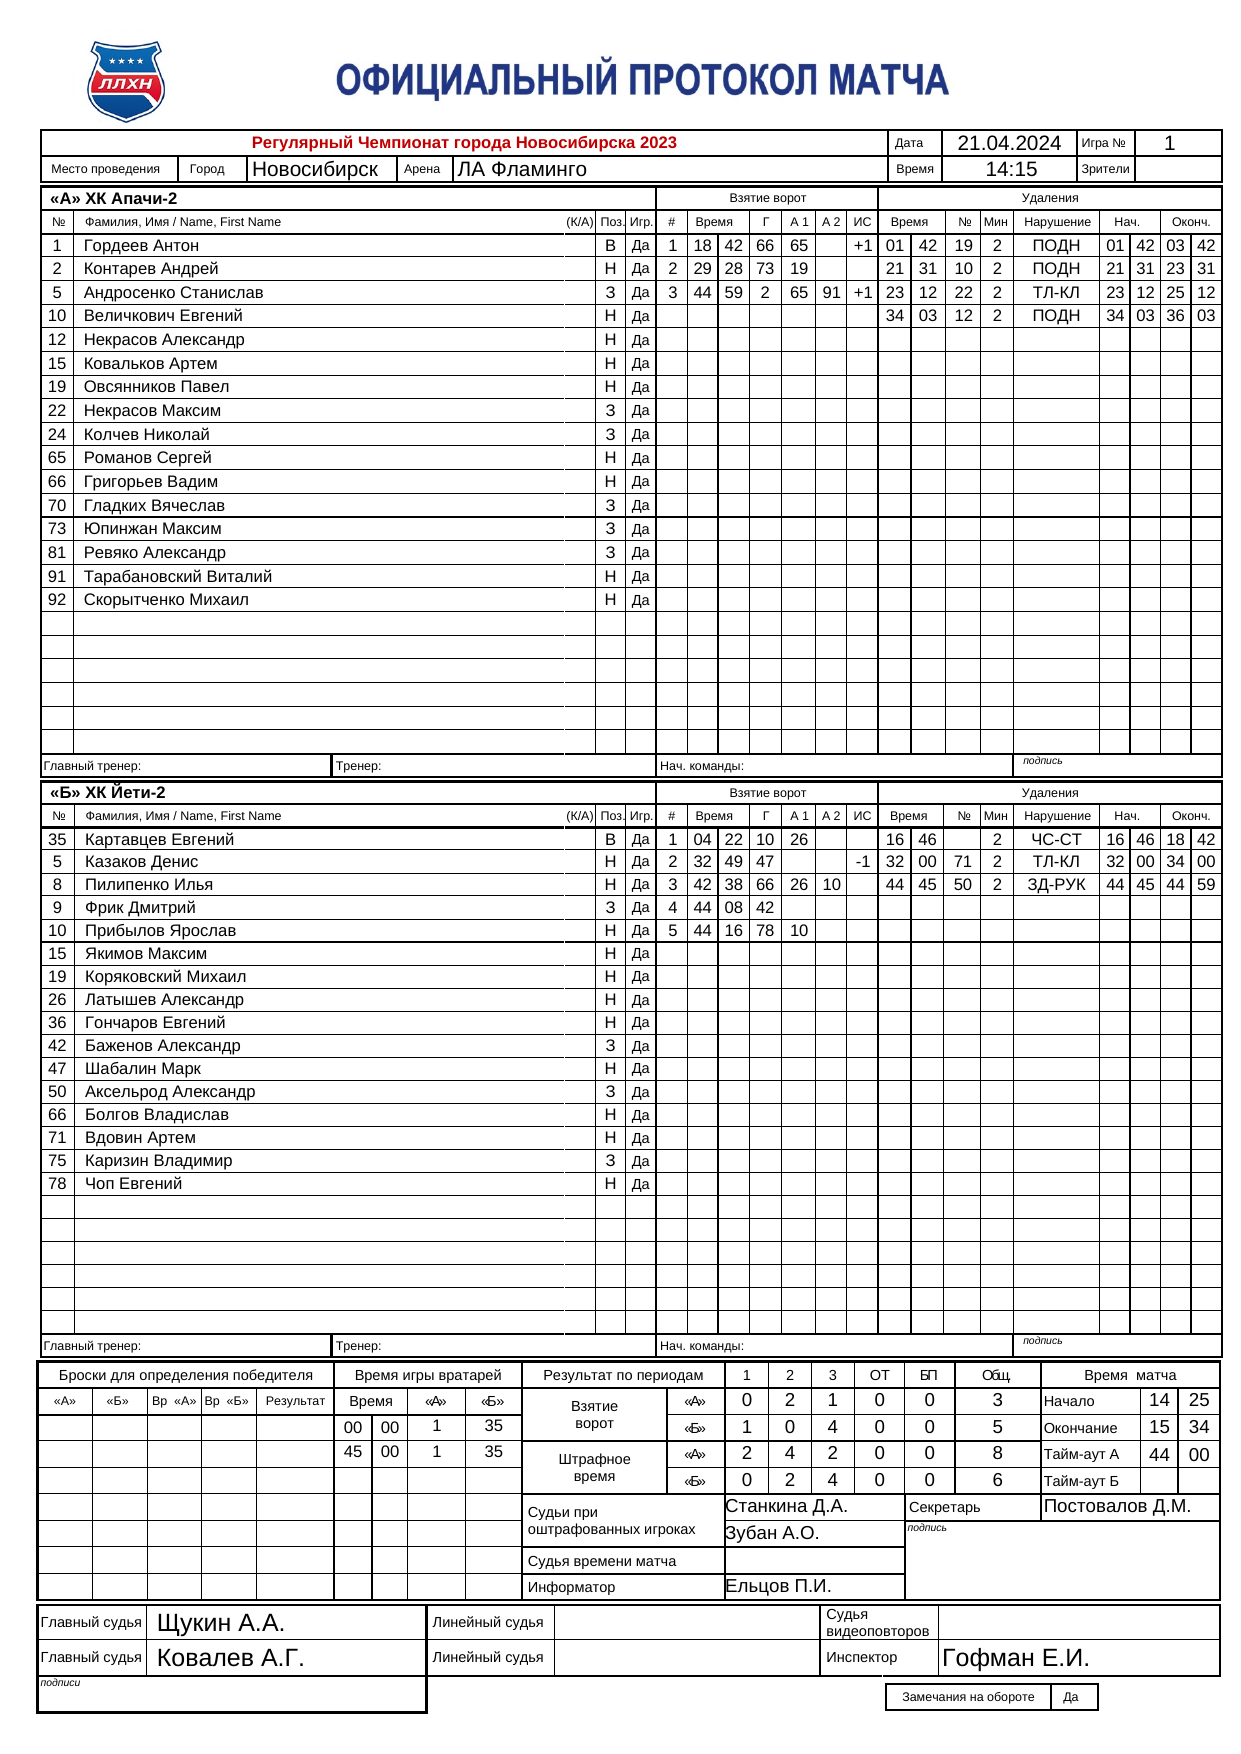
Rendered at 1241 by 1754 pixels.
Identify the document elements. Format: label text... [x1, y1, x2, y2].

table_cell [688, 423, 717, 445]
table_cell [782, 730, 815, 753]
table_cell [879, 588, 910, 611]
table_cell 25 [1179, 1389, 1219, 1413]
table_cell Время [889, 157, 941, 181]
table_cell [1131, 920, 1160, 941]
table_cell [1161, 541, 1190, 564]
table_cell [719, 612, 749, 634]
table_cell [912, 966, 943, 987]
table_cell Да [626, 565, 655, 587]
table_cell [657, 423, 687, 445]
table_cell [912, 376, 945, 398]
table_cell [688, 943, 717, 964]
table_cell [879, 707, 910, 729]
table_cell Мин [981, 805, 1013, 826]
table_cell [466, 1468, 521, 1493]
table_cell [657, 1265, 687, 1287]
table_cell [944, 1081, 980, 1103]
table_cell ЗД-РУК [1014, 874, 1099, 895]
table_cell [944, 943, 980, 964]
table_cell [750, 683, 781, 706]
table_cell [981, 423, 1013, 445]
table_cell [74, 730, 564, 753]
table_cell [879, 1265, 910, 1287]
table_cell [879, 636, 910, 658]
table_cell [719, 1058, 749, 1079]
table_cell Шабалин Марк [75, 1058, 564, 1079]
table_cell [565, 1173, 595, 1195]
table_cell [782, 1288, 815, 1310]
table_cell 2 [981, 850, 1013, 872]
table_cell [657, 636, 687, 658]
table_cell [74, 659, 564, 682]
table_cell [1099, 1682, 1220, 1711]
table_cell [912, 1035, 943, 1057]
table_cell [750, 588, 781, 611]
table_cell [688, 989, 717, 1011]
table_cell [42, 1265, 74, 1287]
table_cell Некрасов Александр [74, 328, 564, 351]
table_cell [1192, 376, 1221, 398]
table_cell [847, 328, 877, 351]
table_cell Да [626, 1127, 655, 1149]
table_cell [1014, 376, 1099, 398]
table_cell [1100, 943, 1129, 964]
table_cell [657, 518, 687, 540]
table_cell [1131, 730, 1160, 753]
table_cell 8 [42, 874, 74, 895]
table_cell Да [626, 989, 655, 1011]
table_cell 00 [373, 1416, 407, 1440]
table_cell [946, 494, 980, 516]
table_cell [981, 1242, 1013, 1264]
table_cell [565, 943, 595, 964]
table_cell Да [626, 281, 655, 303]
table_cell [847, 1104, 877, 1126]
table_cell [981, 352, 1013, 374]
table_cell [750, 352, 781, 374]
table_cell Г [750, 805, 781, 826]
table_cell 16 [879, 829, 910, 849]
table_cell [879, 470, 910, 493]
table_header Замечания на обороте [887, 1685, 1050, 1709]
table_cell [408, 1468, 465, 1493]
table_cell [657, 305, 687, 327]
table_cell [1100, 588, 1129, 611]
table_cell [42, 659, 73, 682]
table_cell подписи [39, 1677, 425, 1711]
table_cell [565, 1242, 595, 1264]
table_cell 34 [879, 305, 910, 327]
table_header 1 [1136, 131, 1221, 155]
table_cell [847, 1288, 877, 1310]
table_cell 35 [466, 1441, 521, 1467]
table_cell [1131, 636, 1160, 658]
table_cell 70 [42, 494, 73, 516]
table_cell Судья времени матча [523, 1548, 724, 1573]
table_cell [565, 1150, 595, 1172]
table_cell [1100, 612, 1129, 634]
table_cell [719, 1173, 749, 1195]
table_cell [1131, 966, 1160, 987]
table_cell Инспектор [821, 1640, 938, 1675]
table_cell 00 [1131, 850, 1160, 872]
table_cell [688, 1219, 717, 1241]
table_cell [912, 1311, 943, 1333]
table_cell Да [626, 588, 655, 611]
table_cell [1131, 1035, 1160, 1057]
table_cell [879, 494, 910, 516]
table_cell [1100, 1288, 1129, 1310]
table_cell 36 [42, 1012, 74, 1033]
table_cell [981, 1219, 1013, 1241]
table_cell [74, 683, 564, 706]
table_cell [93, 1441, 147, 1467]
table_cell [466, 1547, 521, 1573]
table_cell Вр «А» [148, 1389, 201, 1413]
table_cell [1131, 541, 1160, 564]
table_cell [981, 896, 1013, 918]
table_cell [847, 1219, 877, 1241]
table_cell [1100, 1035, 1129, 1057]
table_cell 75 [42, 1150, 74, 1172]
table_cell [565, 612, 595, 634]
table_cell З [596, 281, 625, 303]
table_cell Н [596, 352, 625, 374]
table_cell 00 [1192, 850, 1221, 872]
table_cell [816, 683, 846, 706]
table_cell [565, 1219, 595, 1241]
table_cell [1192, 1127, 1221, 1149]
table_cell Гончаров Евгений [75, 1012, 564, 1033]
table_cell Фрик Дмитрий [75, 896, 564, 918]
table_cell 21 [879, 257, 910, 280]
table_cell +1 [847, 281, 877, 303]
table_cell [816, 1012, 846, 1033]
table_cell [626, 1288, 655, 1310]
table_cell [1014, 1081, 1099, 1103]
table_cell [1014, 1311, 1099, 1333]
table_cell Чоп Евгений [75, 1173, 564, 1195]
table_cell Игр. [626, 805, 655, 826]
table_cell 03 [912, 305, 945, 327]
table_cell ПОДН [1014, 305, 1099, 327]
table_cell [719, 989, 749, 1011]
table_cell [1192, 588, 1221, 611]
table_cell [944, 1288, 980, 1310]
table_cell Да [626, 446, 655, 469]
table_cell [1100, 446, 1129, 469]
table_cell Да [626, 896, 655, 918]
table_cell [782, 328, 815, 351]
table_cell [565, 1081, 595, 1103]
table_cell [657, 399, 687, 422]
table_cell [750, 1058, 781, 1079]
table_cell [912, 1150, 943, 1172]
table_cell [782, 1265, 815, 1287]
table_cell [750, 1242, 781, 1264]
table_cell [816, 1311, 846, 1333]
table_cell 2 [657, 257, 687, 280]
table_cell [816, 399, 846, 422]
table_cell Да [626, 541, 655, 564]
table_cell [596, 1265, 625, 1287]
table_cell «Б » [466, 1389, 521, 1413]
table_cell [1179, 1468, 1219, 1493]
table_cell 0 [769, 1415, 811, 1440]
table_cell [1014, 494, 1099, 516]
table_cell Баженов Александр [75, 1035, 564, 1057]
table_cell [657, 1288, 687, 1310]
table_cell [1192, 730, 1221, 753]
table_cell 25 [1161, 281, 1190, 303]
table_cell [879, 612, 910, 634]
table_cell [1100, 1081, 1129, 1103]
table_cell [816, 1081, 846, 1103]
table_cell [750, 730, 781, 753]
table_cell Н [596, 989, 625, 1011]
table_cell [782, 541, 815, 564]
table_cell [879, 730, 910, 753]
table_cell [1161, 446, 1190, 469]
table_cell [879, 1219, 910, 1241]
table_cell [688, 446, 717, 469]
table_cell [944, 1173, 980, 1195]
table_cell [981, 659, 1013, 682]
table_cell 12 [912, 281, 945, 303]
table_cell Окончание [1042, 1415, 1140, 1440]
table_cell [657, 588, 687, 611]
table_cell [626, 1242, 655, 1264]
table_cell Время [879, 805, 943, 826]
table_cell [719, 305, 749, 327]
table_cell Да [626, 1035, 655, 1057]
table_cell [1100, 352, 1129, 374]
table_cell [1131, 1104, 1160, 1126]
table_cell Тайм-аут Б [1042, 1468, 1140, 1493]
table_cell [944, 989, 980, 1011]
table_cell 1 [42, 235, 73, 256]
table_header Броски для определения победителя [39, 1363, 333, 1387]
table_cell 10 [42, 305, 73, 327]
table_cell [719, 423, 749, 445]
table_cell [946, 683, 980, 706]
table_cell [688, 470, 717, 493]
table_cell «Б» [668, 1415, 724, 1440]
table_cell 19 [42, 376, 73, 398]
table_cell [565, 707, 595, 729]
table_cell [981, 1173, 1013, 1195]
table_cell 4 [657, 896, 687, 918]
table_cell 73 [750, 257, 781, 280]
table_cell [879, 1127, 910, 1149]
table_cell [946, 376, 980, 398]
table_cell Да [626, 376, 655, 398]
table_cell З [596, 494, 625, 516]
table_cell 45 [1131, 874, 1160, 895]
table_cell [719, 1012, 749, 1033]
table_cell [981, 1196, 1013, 1218]
table_cell [879, 659, 910, 682]
table_cell [565, 1196, 595, 1218]
table_cell [782, 1196, 815, 1218]
table_cell [1192, 1242, 1221, 1264]
table_cell [657, 352, 687, 374]
table_cell [782, 1081, 815, 1103]
table_cell 1 [726, 1415, 768, 1440]
table_cell [148, 1416, 201, 1440]
table_cell [1192, 399, 1221, 422]
table_cell Игр. [626, 211, 655, 233]
table_cell [782, 494, 815, 516]
table_cell [1014, 896, 1099, 918]
table_cell [1161, 1288, 1190, 1310]
table_cell [626, 707, 655, 729]
table_cell [782, 1173, 815, 1195]
table_cell [719, 328, 749, 351]
table_cell 15 [42, 943, 74, 964]
table_cell [1161, 518, 1190, 540]
table_cell [565, 399, 595, 422]
table_cell [148, 1468, 201, 1493]
table_cell З [596, 1081, 625, 1103]
table_header Игра № [1078, 131, 1134, 155]
table_cell [944, 1196, 980, 1218]
table_cell [981, 399, 1013, 422]
table_cell [408, 1521, 465, 1546]
table_cell [626, 1196, 655, 1218]
table_cell [1100, 989, 1129, 1011]
table_cell [75, 1288, 564, 1310]
table_cell [816, 376, 846, 398]
table_cell [847, 376, 877, 398]
table_cell Ревяко Александр [74, 541, 564, 564]
table_cell [750, 1196, 781, 1218]
table_cell [688, 1265, 717, 1287]
table_cell [879, 1288, 910, 1310]
table_cell [981, 1311, 1013, 1333]
table_cell 23 [1161, 257, 1190, 280]
table_cell [1192, 1173, 1221, 1195]
table_cell [565, 281, 595, 303]
table_cell [565, 1127, 595, 1149]
table_cell А 1 [782, 805, 815, 826]
table_cell 1 [657, 829, 687, 849]
table_cell [657, 1311, 687, 1333]
table_cell 0 [855, 1415, 904, 1440]
table_cell Нач. команды: [657, 755, 1012, 776]
table_header Результат по периодам [523, 1363, 724, 1387]
table_cell [1014, 1012, 1099, 1033]
table_cell [626, 1311, 655, 1333]
table_cell [981, 707, 1013, 729]
table_cell [1161, 1127, 1190, 1149]
table_cell -1 [847, 850, 877, 872]
table_cell [981, 1081, 1013, 1103]
table_cell [1131, 470, 1160, 493]
table_cell [816, 1265, 846, 1287]
table_cell 44 [688, 896, 717, 918]
table_cell [688, 494, 717, 516]
table_cell 59 [719, 281, 749, 303]
table_cell А 1 [782, 211, 815, 233]
table_cell [1014, 683, 1099, 706]
table_cell 01 [879, 235, 910, 256]
table_cell [981, 636, 1013, 658]
table_cell [879, 376, 910, 398]
table_cell [1014, 518, 1099, 540]
table_cell А 2 [816, 211, 846, 233]
table_cell [1161, 1265, 1190, 1287]
table_cell [782, 1058, 815, 1079]
table_cell [1131, 1127, 1160, 1149]
table_cell # [657, 805, 687, 826]
table_cell [1100, 966, 1129, 987]
table_cell [1161, 659, 1190, 682]
table_cell 50 [42, 1081, 74, 1103]
table_cell [42, 1219, 74, 1241]
table_cell [816, 943, 846, 964]
table_cell [946, 541, 980, 564]
table_cell [719, 376, 749, 398]
table_cell Секретарь [906, 1495, 1040, 1520]
table_cell [981, 1035, 1013, 1057]
table_cell [1161, 399, 1190, 422]
table_cell Вр «Б» [202, 1389, 256, 1413]
table_cell [688, 305, 717, 327]
table_cell З [596, 399, 625, 422]
table_cell [596, 1219, 625, 1241]
table_cell З [596, 1150, 625, 1172]
table_cell [657, 1104, 687, 1126]
table_cell [1100, 659, 1129, 682]
table_cell [782, 352, 815, 374]
table_header БП [905, 1363, 954, 1387]
table_cell Ковалев А.Г. [147, 1640, 425, 1675]
table_cell 4 [769, 1442, 811, 1467]
table_cell Да [626, 494, 655, 516]
table_cell [565, 920, 595, 941]
table_cell «А» [668, 1389, 724, 1413]
table_cell [1161, 1196, 1190, 1218]
table_cell [657, 328, 687, 351]
table_cell [596, 1288, 625, 1310]
table_cell Главный тренер: [42, 1335, 330, 1356]
table_cell [944, 829, 980, 849]
table_cell [879, 1173, 910, 1195]
table_cell [981, 966, 1013, 987]
table_cell Гордеев Антон [74, 235, 564, 256]
table_cell 00 [373, 1441, 407, 1467]
table_cell [565, 683, 595, 706]
table_cell [596, 683, 625, 706]
table_cell [257, 1521, 333, 1546]
table_cell [1100, 423, 1129, 445]
table_cell ПОДН [1014, 257, 1099, 280]
table_cell [879, 446, 910, 469]
table_cell [816, 850, 846, 872]
table_cell [719, 1150, 749, 1172]
table_cell [1192, 636, 1221, 658]
table_cell [816, 565, 846, 587]
table_cell [1014, 423, 1099, 445]
table_cell [782, 518, 815, 540]
table_cell [750, 636, 781, 658]
table_cell [719, 565, 749, 587]
table_header «А» ХК Апачи-2 [42, 188, 655, 209]
table_cell [74, 636, 564, 658]
table_cell [1014, 352, 1099, 374]
table_cell Оконч. [1161, 805, 1221, 826]
table_cell 22 [42, 399, 73, 422]
table_cell 44 [1161, 874, 1190, 895]
table_cell 2 [726, 1442, 768, 1467]
table_cell [847, 659, 877, 682]
table_cell [944, 920, 980, 941]
table_cell 31 [912, 257, 945, 280]
table_cell [719, 1196, 749, 1218]
table_cell Контарев Андрей [74, 257, 564, 280]
picture [5, 28, 1179, 129]
table_cell ИС [847, 805, 877, 826]
table_cell [912, 1242, 943, 1264]
table_cell [816, 636, 846, 658]
table_cell [816, 1173, 846, 1195]
table_cell 2 [981, 305, 1013, 327]
table_cell [596, 659, 625, 682]
table_cell [879, 1012, 910, 1033]
table_cell [1131, 1173, 1160, 1195]
table_cell З [596, 1035, 625, 1057]
table_cell [148, 1441, 201, 1467]
table_cell Да [626, 1150, 655, 1172]
table_cell [688, 612, 717, 634]
table_cell [565, 541, 595, 564]
table_cell [75, 1219, 564, 1241]
table_cell [657, 730, 687, 753]
table_cell [42, 1196, 74, 1218]
table_cell 36 [1161, 305, 1190, 327]
table_cell [879, 966, 910, 987]
table_cell Да [626, 966, 655, 987]
table_cell [596, 730, 625, 753]
table_cell 5 [42, 850, 74, 872]
table_cell [565, 423, 595, 445]
table_cell [750, 1081, 781, 1103]
table_cell [565, 305, 595, 327]
table_cell [1161, 1012, 1190, 1033]
table_cell [1014, 966, 1099, 987]
table_cell [816, 541, 846, 564]
table_cell Тренер: [333, 1335, 655, 1356]
table_cell Начало [1042, 1389, 1140, 1413]
table_cell [946, 328, 980, 351]
table_cell [879, 1311, 910, 1333]
table_cell [657, 1012, 687, 1033]
table_cell [912, 1081, 943, 1103]
table_cell [719, 541, 749, 564]
table_cell З [596, 423, 625, 445]
table_cell [944, 1127, 980, 1149]
table_cell 2 [981, 281, 1013, 303]
table_cell 1 [657, 235, 687, 256]
table_cell [596, 707, 625, 729]
table_cell [1100, 896, 1129, 918]
table_cell 16 [1100, 829, 1129, 849]
table_cell [1131, 518, 1160, 540]
table_cell 45 [912, 874, 943, 895]
table_cell [847, 1150, 877, 1172]
table_cell [782, 1219, 815, 1241]
table_cell [657, 1081, 687, 1103]
table_cell [816, 257, 846, 280]
table_cell № [42, 211, 73, 233]
table_cell [816, 829, 846, 849]
table_cell [719, 659, 749, 682]
table_cell [1100, 376, 1129, 398]
table_cell З [596, 518, 625, 540]
table_cell [1131, 943, 1160, 964]
table_cell [879, 518, 910, 540]
table_cell [816, 1196, 846, 1218]
table_cell [719, 1288, 749, 1310]
table_cell Поз. [596, 805, 625, 826]
table_cell [596, 612, 625, 634]
table_cell [816, 518, 846, 540]
table_cell 26 [782, 874, 815, 895]
table_cell [816, 920, 846, 941]
table_cell [981, 1127, 1013, 1149]
table_cell [1192, 943, 1221, 964]
table_cell +1 [847, 235, 877, 256]
table_cell [565, 257, 595, 280]
table_cell [719, 1265, 749, 1287]
table_cell [688, 588, 717, 611]
table_cell [750, 943, 781, 964]
table_cell [719, 588, 749, 611]
table_cell [202, 1494, 256, 1520]
table_cell [879, 989, 910, 1011]
table_cell 0 [726, 1389, 768, 1413]
table_cell [1100, 1104, 1129, 1126]
table_cell [42, 730, 73, 753]
table_cell [1161, 328, 1190, 351]
table_cell [688, 565, 717, 587]
table_cell «А» [408, 1389, 465, 1413]
table_cell [847, 1012, 877, 1033]
table_cell [1014, 1104, 1099, 1126]
table_cell [782, 1311, 815, 1333]
table_cell 10 [946, 257, 980, 280]
table_cell [1161, 1035, 1190, 1057]
table_cell [847, 494, 877, 516]
table_cell [1161, 683, 1190, 706]
table_cell [39, 1494, 92, 1520]
table_cell [816, 707, 846, 729]
table_cell [912, 494, 945, 516]
table_cell [257, 1468, 333, 1493]
table_cell [816, 730, 846, 753]
table_cell 23 [1100, 281, 1129, 303]
table_cell [1161, 1104, 1190, 1126]
table_cell [1131, 1265, 1160, 1287]
table_cell Взятие ворот [523, 1389, 666, 1440]
table_cell 65 [42, 446, 73, 469]
table_cell [750, 1150, 781, 1172]
table_cell [657, 470, 687, 493]
table_cell [981, 1012, 1013, 1033]
table_cell [782, 636, 815, 658]
table_cell [816, 1242, 846, 1264]
table_cell [688, 683, 717, 706]
table_cell [39, 1468, 92, 1493]
table_cell [1192, 470, 1221, 493]
table_cell [719, 1219, 749, 1241]
table_cell [688, 659, 717, 682]
table_cell [657, 966, 687, 987]
table_header Взятие ворот [657, 783, 877, 803]
table_cell 22 [719, 829, 749, 849]
table_cell [719, 966, 749, 987]
table_cell [565, 235, 595, 256]
table_cell 6 [956, 1468, 1040, 1493]
table_cell [726, 1548, 904, 1573]
table_cell [1131, 612, 1160, 634]
table_cell 1 [408, 1416, 465, 1440]
table_cell [847, 1242, 877, 1264]
table_cell [1100, 518, 1129, 540]
table_cell [782, 305, 815, 327]
table_cell [1161, 612, 1190, 634]
table_cell 03 [1131, 305, 1160, 327]
table_cell [657, 989, 687, 1011]
table_cell [688, 1311, 717, 1333]
table_cell А 2 [816, 805, 846, 826]
table_cell Да [626, 920, 655, 941]
table_cell 16 [719, 920, 749, 941]
table_cell [1100, 683, 1129, 706]
table_cell [1100, 1219, 1129, 1241]
table_cell [782, 943, 815, 964]
table_cell 81 [42, 541, 73, 564]
table_cell [565, 659, 595, 682]
table_cell [596, 636, 625, 658]
table_cell [1192, 659, 1221, 682]
table_cell [75, 1242, 564, 1264]
table_cell [847, 874, 877, 895]
table_cell # [657, 211, 687, 233]
table_cell 2 [750, 281, 781, 303]
table_cell [1014, 920, 1099, 941]
table_cell Штрафное время [523, 1442, 666, 1493]
table_cell [688, 636, 717, 658]
table_cell 78 [750, 920, 781, 941]
table_cell [565, 494, 595, 516]
table_cell 32 [688, 850, 717, 872]
table_cell [1014, 1196, 1099, 1218]
table_cell [1014, 636, 1099, 658]
table_cell 10 [42, 920, 74, 941]
table_cell 0 [855, 1468, 904, 1493]
table_cell [42, 1242, 74, 1264]
table_cell Щукин А.А. [147, 1606, 425, 1639]
table_cell [912, 730, 945, 753]
table_cell [750, 494, 781, 516]
table_cell Судья видеоповторов [821, 1606, 938, 1639]
table_cell 91 [816, 281, 846, 303]
table_cell [946, 446, 980, 469]
table_cell Да [626, 874, 655, 895]
table_cell [847, 588, 877, 611]
table_cell [39, 1441, 92, 1467]
table_cell 03 [1192, 305, 1221, 327]
table_cell Да [626, 399, 655, 422]
table_cell [782, 1035, 815, 1057]
table_cell 66 [750, 874, 781, 895]
table_cell ТЛ-КЛ [1014, 850, 1099, 872]
table_cell [719, 683, 749, 706]
table_cell [879, 1035, 910, 1057]
table_cell Н [596, 470, 625, 493]
table_cell [946, 730, 980, 753]
table_cell [1014, 943, 1099, 964]
table_cell [373, 1547, 407, 1573]
table_cell [565, 328, 595, 351]
table_cell [847, 541, 877, 564]
table_cell [981, 1265, 1013, 1287]
table_cell Андросенко Станислав [74, 281, 564, 303]
table_cell [1161, 989, 1190, 1011]
table_cell [1100, 920, 1129, 941]
table_cell [816, 896, 846, 918]
table_cell [946, 659, 980, 682]
table_cell [719, 1104, 749, 1126]
table_cell [750, 1219, 781, 1241]
table_cell [719, 1311, 749, 1333]
table_cell Оконч. [1161, 211, 1221, 233]
table_cell [750, 707, 781, 729]
table_cell 03 [1161, 235, 1190, 256]
table_cell 66 [42, 1104, 74, 1126]
table_cell ЧС-СТ [1014, 829, 1099, 849]
table_cell [1100, 1265, 1129, 1287]
table_cell 34 [1100, 305, 1129, 327]
table_cell [816, 989, 846, 1011]
table_cell Аксельрод Александр [75, 1081, 564, 1103]
table_cell [1100, 328, 1129, 351]
table_cell 26 [782, 829, 815, 849]
table_cell [1014, 1035, 1099, 1057]
table_cell [1100, 1150, 1129, 1172]
table_cell [847, 707, 877, 729]
table_cell [981, 1104, 1013, 1126]
table_cell Новосибирск [248, 157, 396, 181]
table_cell [1014, 707, 1099, 729]
table_cell [1131, 896, 1160, 918]
table_cell [1192, 920, 1221, 941]
table_cell [1100, 541, 1129, 564]
table_cell [657, 376, 687, 398]
table_cell 42 [719, 235, 749, 256]
table_cell [1192, 1288, 1221, 1310]
table_cell [912, 636, 945, 658]
table_cell 18 [1161, 829, 1190, 849]
table_cell [1131, 659, 1160, 682]
table_cell [1100, 1196, 1129, 1218]
table_cell [148, 1494, 201, 1520]
table_cell [565, 1058, 595, 1079]
table_cell [946, 399, 980, 422]
table_cell [1100, 494, 1129, 516]
table_cell [688, 1104, 717, 1126]
table_cell [1192, 518, 1221, 540]
table_cell [373, 1521, 407, 1546]
table_cell [1014, 612, 1099, 634]
table_cell [816, 1150, 846, 1172]
table_cell [912, 423, 945, 445]
table_cell [912, 399, 945, 422]
table_cell Город [179, 157, 246, 181]
table_cell 29 [688, 257, 717, 280]
table_cell [565, 1012, 595, 1033]
table_cell Н [596, 446, 625, 469]
table_cell Да [626, 235, 655, 256]
table_cell [93, 1547, 147, 1573]
table_cell [1014, 1242, 1099, 1264]
table_cell 42 [912, 235, 945, 256]
table_cell Н [596, 1173, 625, 1195]
table_cell 38 [719, 874, 749, 895]
table_cell [816, 352, 846, 374]
table_cell [946, 423, 980, 445]
table_cell [782, 1104, 815, 1126]
table_cell [879, 352, 910, 374]
table_cell [719, 494, 749, 516]
table_cell [782, 683, 815, 706]
table_cell [782, 896, 815, 918]
table_cell [847, 683, 877, 706]
table_cell [1100, 1173, 1129, 1195]
table_cell [1131, 446, 1160, 469]
table_cell [1131, 1242, 1160, 1264]
table_cell [1014, 1127, 1099, 1149]
table_cell 4 [812, 1415, 854, 1440]
table_cell [257, 1574, 333, 1599]
table_cell [1192, 707, 1221, 729]
table_cell 1 [408, 1441, 465, 1467]
table_cell [565, 1311, 595, 1333]
table_cell Результат [257, 1389, 333, 1413]
table_cell 71 [944, 850, 980, 872]
table_cell [565, 1288, 595, 1310]
table_cell [202, 1574, 256, 1599]
table_cell [93, 1468, 147, 1493]
table_cell [1100, 565, 1129, 587]
table_cell [782, 659, 815, 682]
table_header Время игры вратарей [335, 1363, 521, 1387]
table_cell [946, 636, 980, 658]
table_cell Пилипенко Илья [75, 874, 564, 895]
table_cell [1161, 588, 1190, 611]
table_cell ТЛ-КЛ [1014, 281, 1099, 303]
table_cell [688, 1288, 717, 1310]
table_cell 01 [1100, 235, 1129, 256]
table_cell [565, 1265, 595, 1287]
table_cell [944, 1104, 980, 1126]
table_cell [1192, 1150, 1221, 1172]
table_cell [782, 376, 815, 398]
table_cell [750, 423, 781, 445]
table_cell [912, 565, 945, 587]
table_cell [1161, 966, 1190, 987]
table_cell 0 [726, 1468, 768, 1493]
table_cell 3 [657, 281, 687, 303]
table_cell [1192, 612, 1221, 634]
table_cell [626, 683, 655, 706]
table_cell Гофман Е.И. [939, 1640, 1219, 1675]
table_cell [1014, 1265, 1099, 1287]
table_cell 2 [981, 257, 1013, 280]
table_cell [1131, 399, 1160, 422]
table_cell [1014, 1150, 1099, 1172]
table_cell Н [596, 588, 625, 611]
table_cell [946, 707, 980, 729]
table_cell [688, 1173, 717, 1195]
table_cell [782, 588, 815, 611]
table_cell [1192, 1081, 1221, 1103]
table_cell [565, 829, 595, 849]
table_header ОТ [855, 1363, 904, 1387]
table_cell [816, 1035, 846, 1057]
table_cell [257, 1547, 333, 1573]
table_cell 44 [1141, 1441, 1177, 1467]
table_header Удаления [879, 188, 1221, 209]
table_cell «А» [668, 1442, 724, 1467]
table_cell [782, 1127, 815, 1149]
table_cell Казаков Денис [75, 850, 564, 872]
table_cell 00 [335, 1416, 371, 1440]
table_cell [912, 1265, 943, 1287]
table_cell [74, 707, 564, 729]
table_header «Б» ХК Йети-2 [42, 783, 655, 803]
table_cell 44 [1100, 874, 1129, 895]
table_cell [981, 1150, 1013, 1172]
table_cell 5 [657, 920, 687, 941]
table_cell [466, 1494, 521, 1520]
table_cell [944, 966, 980, 987]
table_cell [912, 683, 945, 706]
table_cell [565, 850, 595, 872]
table_cell 49 [719, 850, 749, 872]
table_cell Каризин Владимир [75, 1150, 564, 1172]
table_cell 31 [1192, 257, 1221, 280]
table_cell [1014, 588, 1099, 611]
table_cell 78 [42, 1173, 74, 1195]
table_cell «Б» [93, 1389, 147, 1413]
table_cell [750, 376, 781, 398]
table_cell 42 [750, 896, 781, 918]
table_cell 0 [855, 1389, 904, 1413]
table_cell 59 [1192, 874, 1221, 895]
table_cell [1161, 943, 1190, 964]
table_cell Н [596, 850, 625, 872]
table_cell [42, 1288, 74, 1310]
table_cell [565, 470, 595, 493]
table_cell [981, 565, 1013, 587]
table_cell 5 [956, 1415, 1040, 1440]
table_cell Время [688, 805, 749, 826]
table_cell 66 [750, 235, 781, 256]
table_cell [688, 1058, 717, 1079]
table_cell [1014, 565, 1099, 587]
table_header 1 [726, 1363, 768, 1387]
table_cell [373, 1574, 407, 1599]
table_cell [782, 1150, 815, 1172]
table_cell [657, 494, 687, 516]
table_cell Да [626, 1012, 655, 1033]
table_cell [847, 1173, 877, 1195]
table_cell 32 [879, 850, 910, 872]
table_cell [750, 518, 781, 540]
table_cell Нарушение [1014, 805, 1099, 826]
table_cell [688, 1012, 717, 1033]
table_cell 31 [1131, 257, 1160, 280]
table_cell [1131, 1219, 1160, 1241]
table_cell 2 [981, 829, 1013, 849]
table_cell [782, 565, 815, 587]
table_cell [750, 565, 781, 587]
table_cell [335, 1494, 371, 1520]
table_cell [688, 352, 717, 374]
table_cell [719, 1242, 749, 1264]
table_cell [944, 1265, 980, 1287]
table_cell Да [626, 1173, 655, 1195]
table_cell [657, 446, 687, 469]
table_cell Время [335, 1389, 407, 1413]
table_cell [148, 1547, 201, 1573]
table_cell [1100, 730, 1129, 753]
table_cell [912, 518, 945, 540]
table_cell [596, 1242, 625, 1264]
table_cell 47 [750, 850, 781, 872]
table_cell [1161, 707, 1190, 729]
table_cell [847, 399, 877, 422]
table_cell [847, 305, 877, 327]
table_cell [1161, 1081, 1190, 1103]
table_cell 65 [782, 235, 815, 256]
table_cell [657, 1035, 687, 1057]
table_cell 42 [1192, 235, 1221, 256]
table_cell [750, 1012, 781, 1033]
table_cell [946, 518, 980, 540]
table_cell [946, 470, 980, 493]
table_cell [657, 1173, 687, 1195]
table_cell [912, 352, 945, 374]
table_cell [688, 966, 717, 987]
table_cell [719, 1035, 749, 1057]
table_cell Тренер: [333, 755, 655, 776]
table_cell [816, 1058, 846, 1079]
table_cell Ковальков Артем [74, 352, 564, 374]
table_cell [657, 1058, 687, 1079]
table_cell [847, 1127, 877, 1149]
table_cell Н [596, 257, 625, 280]
table_cell [847, 352, 877, 374]
table_cell [1161, 896, 1190, 918]
table_cell 14 [1141, 1389, 1177, 1413]
table_cell [912, 1127, 943, 1149]
table_cell Болгов Владислав [75, 1104, 564, 1126]
table_cell [688, 1196, 717, 1218]
table_cell [816, 305, 846, 327]
table_cell [1100, 470, 1129, 493]
table_cell Да [626, 1058, 655, 1079]
table_cell [879, 328, 910, 351]
table_cell [847, 730, 877, 753]
table_cell [981, 1058, 1013, 1079]
table_cell [1161, 470, 1190, 493]
table_cell Главный судья [39, 1606, 146, 1639]
table_cell [750, 966, 781, 987]
table_cell [565, 989, 595, 1011]
table_cell [1192, 1311, 1221, 1333]
table_cell 65 [782, 281, 815, 303]
table_cell [782, 989, 815, 1011]
table_cell [946, 352, 980, 374]
table_cell Да [626, 829, 655, 849]
table_cell [816, 1288, 846, 1310]
table_cell [1161, 1242, 1190, 1264]
table_cell [1192, 989, 1221, 1011]
table_cell [879, 920, 910, 941]
table_cell [1014, 989, 1099, 1011]
table_cell подпись [906, 1522, 1219, 1599]
table_cell 42 [1131, 235, 1160, 256]
table_cell [750, 305, 781, 327]
table_cell [750, 1311, 781, 1333]
table_cell [373, 1494, 407, 1520]
table_cell Да [626, 257, 655, 280]
table_cell Величкович Евгений [74, 305, 564, 327]
table_cell 2 [812, 1442, 854, 1467]
table_cell [1131, 1012, 1160, 1033]
table_cell (К/А) [565, 211, 595, 233]
table_cell 10 [782, 920, 815, 941]
table_cell [1100, 1058, 1129, 1079]
table_cell [750, 541, 781, 564]
table_cell Юпинжан Максим [74, 518, 564, 540]
table_cell [912, 1219, 943, 1241]
table_cell Арена [398, 157, 452, 181]
table_cell [847, 612, 877, 634]
table_cell [148, 1574, 201, 1599]
table_cell 45 [335, 1441, 371, 1467]
table_cell [1161, 1219, 1190, 1241]
table_cell [879, 683, 910, 706]
table_cell 9 [42, 896, 74, 918]
table_cell Н [596, 920, 625, 941]
table_cell 1 [812, 1389, 854, 1413]
table_cell [912, 541, 945, 564]
table_cell [1161, 1150, 1190, 1172]
table_cell Да [626, 352, 655, 374]
table_cell [719, 446, 749, 469]
table_cell [879, 943, 910, 964]
table_cell [912, 612, 945, 634]
table_cell [657, 707, 687, 729]
table_cell [981, 376, 1013, 398]
table_cell [1192, 423, 1221, 445]
table_cell [750, 446, 781, 469]
table_cell [719, 636, 749, 658]
table_cell [847, 636, 877, 658]
table_cell [1014, 659, 1099, 682]
table_cell 44 [879, 874, 910, 895]
table_cell [257, 1441, 333, 1467]
table_cell 46 [1131, 829, 1160, 849]
table_cell [847, 1265, 877, 1287]
table_cell [657, 1242, 687, 1264]
table_cell [75, 1311, 564, 1333]
table_cell [946, 612, 980, 634]
table_cell [1192, 328, 1221, 351]
table_header Взятие ворот [657, 188, 877, 209]
table_cell [1131, 1311, 1160, 1333]
table_cell [719, 352, 749, 374]
table_cell [565, 896, 595, 918]
table_cell [981, 518, 1013, 540]
table_cell 12 [1131, 281, 1160, 303]
table_cell Станкина Д.А. [726, 1495, 904, 1520]
table_cell [879, 1081, 910, 1103]
table_cell 15 [42, 352, 73, 374]
table_cell [1100, 707, 1129, 729]
table_cell Фамилия, Имя / Name, First Name [74, 211, 565, 233]
table_cell [719, 470, 749, 493]
table_cell Информатор [523, 1575, 724, 1599]
table_cell Зубан А.О. [726, 1521, 904, 1546]
table_cell [93, 1416, 147, 1440]
table_cell [657, 1150, 687, 1172]
table_cell Овсянников Павел [74, 376, 564, 398]
table_cell [847, 470, 877, 493]
table_cell 34 [1161, 850, 1190, 872]
table_cell 12 [1192, 281, 1221, 303]
table_cell Да [626, 1104, 655, 1126]
table_cell 47 [42, 1058, 74, 1079]
table_cell 2 [981, 874, 1013, 895]
table_cell Поз. [596, 211, 625, 233]
table_cell З [596, 896, 625, 918]
table_cell 21 [1100, 257, 1129, 280]
table_cell [565, 588, 595, 611]
table_cell Н [596, 966, 625, 987]
table_cell З [596, 541, 625, 564]
table_header Общ. [956, 1363, 1040, 1387]
table_cell 92 [42, 588, 73, 611]
table_cell Н [596, 1012, 625, 1033]
table_cell [1192, 1219, 1221, 1241]
table_cell [879, 1058, 910, 1079]
table_cell [1161, 423, 1190, 445]
table_cell [202, 1416, 256, 1440]
table_cell [74, 612, 564, 634]
table_cell [202, 1521, 256, 1546]
table_cell [816, 494, 846, 516]
table_cell [847, 896, 877, 918]
table_cell [596, 1311, 625, 1333]
table_cell 35 [466, 1416, 521, 1440]
table_cell [847, 1035, 877, 1057]
table_cell [879, 1242, 910, 1264]
table_cell [981, 588, 1013, 611]
table_cell 5 [42, 281, 73, 303]
table_cell [912, 943, 943, 964]
table_cell ИС [847, 211, 877, 233]
table_cell Некрасов Максим [74, 399, 564, 422]
table_cell [879, 541, 910, 564]
table_cell [596, 1196, 625, 1218]
table_cell [1014, 541, 1099, 564]
table_cell Время [879, 211, 945, 233]
table_cell Н [596, 1104, 625, 1126]
table_cell Григорьев Вадим [74, 470, 564, 493]
table_cell «Б» [668, 1468, 724, 1493]
table_cell [565, 352, 595, 374]
table_header Время матча [1042, 1363, 1219, 1387]
table_cell Н [596, 943, 625, 964]
table_cell [1192, 494, 1221, 516]
table_cell 0 [905, 1468, 954, 1493]
table_cell [750, 612, 781, 634]
table_cell [657, 1127, 687, 1149]
table_cell [1192, 541, 1221, 564]
table_cell Главный тренер: [42, 755, 330, 776]
table_cell [1131, 423, 1160, 445]
table_cell [816, 966, 846, 987]
table_cell 44 [688, 920, 717, 941]
table_cell [847, 423, 877, 445]
table_cell [373, 1468, 407, 1493]
table_cell [1131, 328, 1160, 351]
table_cell [847, 989, 877, 1011]
table_cell [1161, 1311, 1190, 1333]
table_cell Н [596, 1058, 625, 1079]
table_cell [750, 989, 781, 1011]
table_cell Линейный судья [428, 1606, 554, 1639]
table_cell 44 [688, 281, 717, 303]
table_cell [1161, 376, 1190, 398]
table_cell Фамилия, Имя / Name, First Name [75, 805, 565, 826]
table_cell [782, 446, 815, 469]
table_cell 42 [688, 874, 717, 895]
table_cell Н [596, 328, 625, 351]
table_cell [148, 1521, 201, 1546]
table_cell [912, 989, 943, 1011]
table_cell [42, 636, 73, 658]
table_cell [719, 399, 749, 422]
table_cell 26 [42, 989, 74, 1011]
table_cell [847, 446, 877, 469]
table_cell [1014, 1173, 1099, 1195]
table_cell 04 [688, 829, 717, 849]
table_cell [1131, 565, 1160, 587]
table_cell [939, 1606, 1219, 1639]
table_cell подпись [1014, 1335, 1221, 1356]
table_cell [912, 1288, 943, 1310]
table_cell [912, 659, 945, 682]
table_cell 2 [769, 1468, 811, 1493]
table_cell [42, 1311, 74, 1333]
table_cell [1014, 328, 1099, 351]
table_cell [750, 1104, 781, 1126]
table_cell [847, 518, 877, 540]
table_cell 35 [42, 829, 74, 849]
table_cell [688, 730, 717, 753]
table_cell [1131, 1058, 1160, 1079]
table_cell 00 [1179, 1441, 1219, 1467]
table_cell 23 [879, 281, 910, 303]
table_cell [750, 399, 781, 422]
table_cell [944, 1150, 980, 1172]
table_cell 12 [42, 328, 73, 351]
table_cell [1161, 1173, 1190, 1195]
table_cell [981, 470, 1013, 493]
table_cell [750, 1288, 781, 1310]
table_cell [981, 683, 1013, 706]
table_cell [466, 1521, 521, 1546]
table_cell Судьи при оштрафованных игроках [523, 1495, 724, 1546]
table_cell [565, 966, 595, 987]
table_cell 10 [816, 874, 846, 895]
table_cell [1192, 1035, 1221, 1057]
table_cell [981, 1288, 1013, 1310]
table_cell [847, 966, 877, 987]
table_cell [1131, 707, 1160, 729]
table_cell [912, 470, 945, 493]
table_cell [879, 1196, 910, 1218]
table_cell [944, 1219, 980, 1241]
table_cell № [946, 211, 980, 233]
table_cell [879, 1104, 910, 1126]
table_cell [782, 1242, 815, 1264]
table_header Да [1052, 1685, 1097, 1709]
table_cell 18 [688, 235, 717, 256]
table_cell [657, 659, 687, 682]
table_cell Да [626, 423, 655, 445]
table_cell [847, 257, 877, 280]
table_cell [782, 850, 815, 872]
table_cell [1192, 1058, 1221, 1079]
table_cell [1192, 896, 1221, 918]
table_cell 4 [812, 1468, 854, 1493]
table_cell [657, 943, 687, 964]
table_cell [688, 1127, 717, 1149]
table_cell [912, 446, 945, 469]
table_cell [688, 541, 717, 564]
table_cell Постовалов Д.М. [1042, 1495, 1219, 1520]
table_cell [565, 376, 595, 398]
table_cell [782, 707, 815, 729]
table_cell Да [626, 1081, 655, 1103]
table_cell [657, 612, 687, 634]
table_cell Да [626, 850, 655, 872]
table_cell [719, 1081, 749, 1103]
table_cell [1131, 1288, 1160, 1310]
table_cell [1131, 1196, 1160, 1218]
table_cell [719, 707, 749, 729]
table_cell [847, 1196, 877, 1218]
table_cell [565, 446, 595, 469]
table_cell [816, 423, 846, 445]
table_cell [816, 1104, 846, 1126]
table_cell Н [596, 565, 625, 587]
table_cell Да [626, 518, 655, 540]
table_cell [335, 1547, 371, 1573]
table_cell 71 [42, 1127, 74, 1149]
table_cell [428, 1677, 882, 1711]
table_cell [1100, 1311, 1129, 1333]
table_cell [816, 588, 846, 611]
table_cell 14:15 [943, 157, 1076, 181]
table_cell 0 [905, 1442, 954, 1467]
table_cell [1161, 636, 1190, 658]
table_cell [1131, 588, 1160, 611]
table_cell Н [596, 376, 625, 398]
table_cell [782, 399, 815, 422]
table_cell [816, 235, 846, 256]
table_cell [1161, 494, 1190, 516]
table_cell Прибылов Ярослав [75, 920, 564, 941]
table_cell [657, 1219, 687, 1241]
table_cell [782, 612, 815, 634]
table_cell [944, 896, 980, 918]
table_cell [39, 1574, 92, 1599]
table_cell [565, 1104, 595, 1126]
table_cell В [596, 235, 625, 256]
table_cell [1100, 1012, 1129, 1033]
table_cell 42 [42, 1035, 74, 1057]
table_cell Гладких Вячеслав [74, 494, 564, 516]
table_cell 3 [956, 1389, 1040, 1413]
table_header Удаления [879, 783, 1221, 803]
table_cell № [42, 805, 74, 826]
table_cell подпись [1014, 755, 1221, 776]
table_cell Картавцев Евгений [75, 829, 564, 849]
table_cell [1161, 920, 1190, 941]
table_cell [847, 920, 877, 941]
table_cell [1131, 376, 1160, 398]
table_cell Вдовин Артем [75, 1127, 564, 1149]
table_cell [1100, 1242, 1129, 1264]
table_cell В [596, 829, 625, 849]
table_cell Линейный судья [428, 1640, 554, 1675]
table_cell 10 [750, 829, 781, 849]
table_cell Да [626, 470, 655, 493]
table_cell [335, 1574, 371, 1599]
table_cell [202, 1468, 256, 1493]
table_cell [626, 1219, 655, 1241]
table_cell [912, 707, 945, 729]
table_cell [912, 328, 945, 351]
table_cell [816, 1127, 846, 1149]
table_cell [75, 1196, 564, 1218]
table_cell [912, 1173, 943, 1195]
table_cell Нарушение [1014, 211, 1099, 233]
table_cell [981, 730, 1013, 753]
table_cell [847, 943, 877, 964]
table_cell «А» [39, 1389, 92, 1413]
table_cell [1161, 565, 1190, 587]
table_header 3 [812, 1363, 854, 1387]
table_cell [1014, 730, 1099, 753]
table_header Дата [889, 131, 941, 155]
table_cell [1131, 989, 1160, 1011]
table_cell Колчев Николай [74, 423, 564, 445]
table_cell 3 [657, 874, 687, 895]
table_cell Н [596, 305, 625, 327]
table_cell [39, 1521, 92, 1546]
table_cell [782, 1012, 815, 1033]
table_cell [750, 1127, 781, 1149]
table_cell [1131, 1150, 1160, 1172]
table_cell [816, 446, 846, 469]
table_cell [750, 1173, 781, 1195]
table_cell 34 [1179, 1415, 1219, 1440]
table_cell 32 [1100, 850, 1129, 872]
table_header Регулярный Чемпионат города Новосибирска 2023 [42, 131, 887, 155]
table_cell [1100, 399, 1129, 422]
table_cell [944, 1012, 980, 1033]
table_cell ЛА Фламинго [454, 157, 887, 181]
table_cell [93, 1574, 147, 1599]
table_cell Ельцов П.И. [726, 1575, 904, 1599]
table_cell [555, 1640, 819, 1675]
table_cell [1014, 1219, 1099, 1241]
table_cell [1192, 966, 1221, 987]
table_cell [1192, 446, 1221, 469]
table_cell [1161, 352, 1190, 374]
table_cell [626, 659, 655, 682]
table_cell Да [626, 328, 655, 351]
table_cell [688, 518, 717, 540]
table_cell [946, 588, 980, 611]
table_cell [565, 518, 595, 540]
table_cell Нач. [1100, 805, 1160, 826]
table_cell [782, 966, 815, 987]
table_cell [981, 494, 1013, 516]
table_cell [565, 636, 595, 658]
table_cell [688, 1081, 717, 1103]
table_cell [816, 659, 846, 682]
table_cell [1192, 1265, 1221, 1287]
table_cell [981, 541, 1013, 564]
table_cell [879, 423, 910, 445]
table_cell [816, 328, 846, 351]
table_cell [1131, 494, 1160, 516]
table_cell [42, 612, 73, 634]
table_cell [626, 636, 655, 658]
table_cell 2 [42, 257, 73, 280]
table_cell [257, 1416, 333, 1440]
table_cell [879, 399, 910, 422]
table_header 2 [769, 1363, 811, 1387]
table_cell № [944, 805, 980, 826]
table_cell [466, 1574, 521, 1599]
table_cell [750, 1265, 781, 1287]
table_cell [944, 1242, 980, 1264]
table_cell [944, 1311, 980, 1333]
table_cell 2 [981, 235, 1013, 256]
table_cell [688, 1242, 717, 1264]
table_cell [1192, 1196, 1221, 1218]
table_cell 91 [42, 565, 73, 587]
table_cell [847, 1058, 877, 1079]
table_cell Н [596, 1127, 625, 1149]
table_cell 24 [42, 423, 73, 445]
table_cell 19 [946, 235, 980, 256]
table_cell [688, 328, 717, 351]
table_cell [1192, 352, 1221, 374]
table_cell [565, 730, 595, 753]
table_cell Тарабановский Виталий [74, 565, 564, 587]
table_cell 2 [657, 850, 687, 872]
table_cell [688, 1035, 717, 1057]
table_cell [39, 1416, 92, 1440]
table_cell Да [626, 943, 655, 964]
table_cell Мин [981, 211, 1013, 233]
table_cell Нач. команды: [657, 1335, 1012, 1356]
table_cell [883, 1677, 1220, 1681]
table_cell 73 [42, 518, 73, 540]
table_cell [1192, 1012, 1221, 1033]
table_cell [847, 829, 877, 849]
table_cell [912, 1196, 943, 1218]
table_cell [981, 989, 1013, 1011]
table_cell 19 [782, 257, 815, 280]
table_cell Время [688, 211, 749, 233]
table_cell [816, 612, 846, 634]
table_cell 0 [905, 1415, 954, 1440]
table_cell [42, 707, 73, 729]
table_cell [1192, 1104, 1221, 1126]
table_cell [912, 896, 943, 918]
table_cell [93, 1521, 147, 1546]
table_cell [879, 565, 910, 587]
table_cell (К/А) [565, 805, 595, 826]
table_cell [657, 541, 687, 564]
table_cell Н [596, 874, 625, 895]
table_cell Место проведения [42, 157, 177, 181]
table_cell [202, 1441, 256, 1467]
table_cell [39, 1547, 92, 1573]
table_cell 08 [719, 896, 749, 918]
table_cell [782, 423, 815, 445]
table_cell [847, 565, 877, 587]
table_cell [750, 659, 781, 682]
table_cell [626, 730, 655, 753]
table_cell 8 [956, 1442, 1040, 1467]
table_cell [1014, 399, 1099, 422]
table_cell [944, 1058, 980, 1079]
table_cell [335, 1468, 371, 1493]
table_cell ПОДН [1014, 235, 1099, 256]
table_cell [565, 1035, 595, 1057]
table_cell [750, 470, 781, 493]
table_cell 66 [42, 470, 73, 493]
table_cell [879, 1150, 910, 1172]
table_cell [408, 1547, 465, 1573]
table_cell 46 [912, 829, 943, 849]
table_cell Г [750, 211, 781, 233]
table_cell [981, 446, 1013, 469]
table_cell [688, 1150, 717, 1172]
table_cell 50 [944, 874, 980, 895]
table_cell [1131, 1081, 1160, 1103]
table_cell 0 [905, 1389, 954, 1413]
table_cell Нач. [1100, 211, 1160, 233]
table_cell [688, 707, 717, 729]
table_cell Скорытченко Михаил [74, 588, 564, 611]
table_cell [750, 1035, 781, 1057]
table_cell [719, 518, 749, 540]
table_cell [202, 1547, 256, 1573]
table_cell 0 [855, 1442, 904, 1467]
table_cell [257, 1494, 333, 1520]
table_cell [912, 920, 943, 941]
table_cell Якимов Максим [75, 943, 564, 964]
table_cell [816, 1219, 846, 1241]
table_cell [1014, 1058, 1099, 1079]
table_cell [719, 730, 749, 753]
table_cell 28 [719, 257, 749, 280]
table_cell Коряковский Михаил [75, 966, 564, 987]
table_cell 00 [912, 850, 943, 872]
table_cell 22 [946, 281, 980, 303]
table_cell [408, 1574, 465, 1599]
table_cell [981, 328, 1013, 351]
table_cell [335, 1521, 371, 1546]
table_cell [75, 1265, 564, 1287]
table_cell [1100, 636, 1129, 658]
table_cell 19 [42, 966, 74, 987]
table_header 21.04.2024 [943, 131, 1076, 155]
table_cell [782, 470, 815, 493]
table_cell [1131, 683, 1160, 706]
table_cell [1136, 157, 1221, 181]
table_cell [946, 565, 980, 587]
table_cell 15 [1141, 1415, 1177, 1440]
table_cell [981, 920, 1013, 941]
table_cell Зрители [1078, 157, 1134, 181]
table_cell Да [626, 305, 655, 327]
table_cell [981, 612, 1013, 634]
table_cell 12 [946, 305, 980, 327]
table_cell [1100, 1127, 1129, 1149]
table_cell [93, 1494, 147, 1520]
table_cell [408, 1494, 465, 1520]
table_cell Главный судья [39, 1640, 146, 1675]
table_cell [1131, 352, 1160, 374]
table_cell [719, 1127, 749, 1149]
table_cell [1192, 565, 1221, 587]
table_cell [1161, 1058, 1190, 1079]
table_cell 2 [769, 1389, 811, 1413]
table_cell [1161, 730, 1190, 753]
table_cell [657, 1196, 687, 1218]
table_cell [816, 470, 846, 493]
table_cell 42 [1192, 829, 1221, 849]
table_cell [912, 1012, 943, 1033]
table_cell [565, 874, 595, 895]
table_cell [1014, 446, 1099, 469]
table_cell [1014, 470, 1099, 493]
table_cell [847, 1081, 877, 1103]
table_cell [912, 1104, 943, 1126]
table_cell [750, 328, 781, 351]
table_cell [944, 1035, 980, 1057]
table_cell Латышев Александр [75, 989, 564, 1011]
table_cell [565, 565, 595, 587]
table_cell [1014, 1288, 1099, 1310]
table_cell [1141, 1468, 1177, 1493]
table_cell [555, 1606, 819, 1639]
table_cell Тайм-аут А [1042, 1441, 1140, 1467]
table_cell [912, 588, 945, 611]
table_cell [657, 565, 687, 587]
table_cell [42, 683, 73, 706]
table_cell [912, 1058, 943, 1079]
table_cell [688, 399, 717, 422]
table_cell [719, 943, 749, 964]
table_cell [657, 683, 687, 706]
table_cell [688, 376, 717, 398]
table_cell [626, 1265, 655, 1287]
table_cell Романов Сергей [74, 446, 564, 469]
table_cell [1192, 683, 1221, 706]
table_cell [981, 943, 1013, 964]
table_cell [879, 896, 910, 918]
table_cell [626, 612, 655, 634]
table_cell [847, 1311, 877, 1333]
